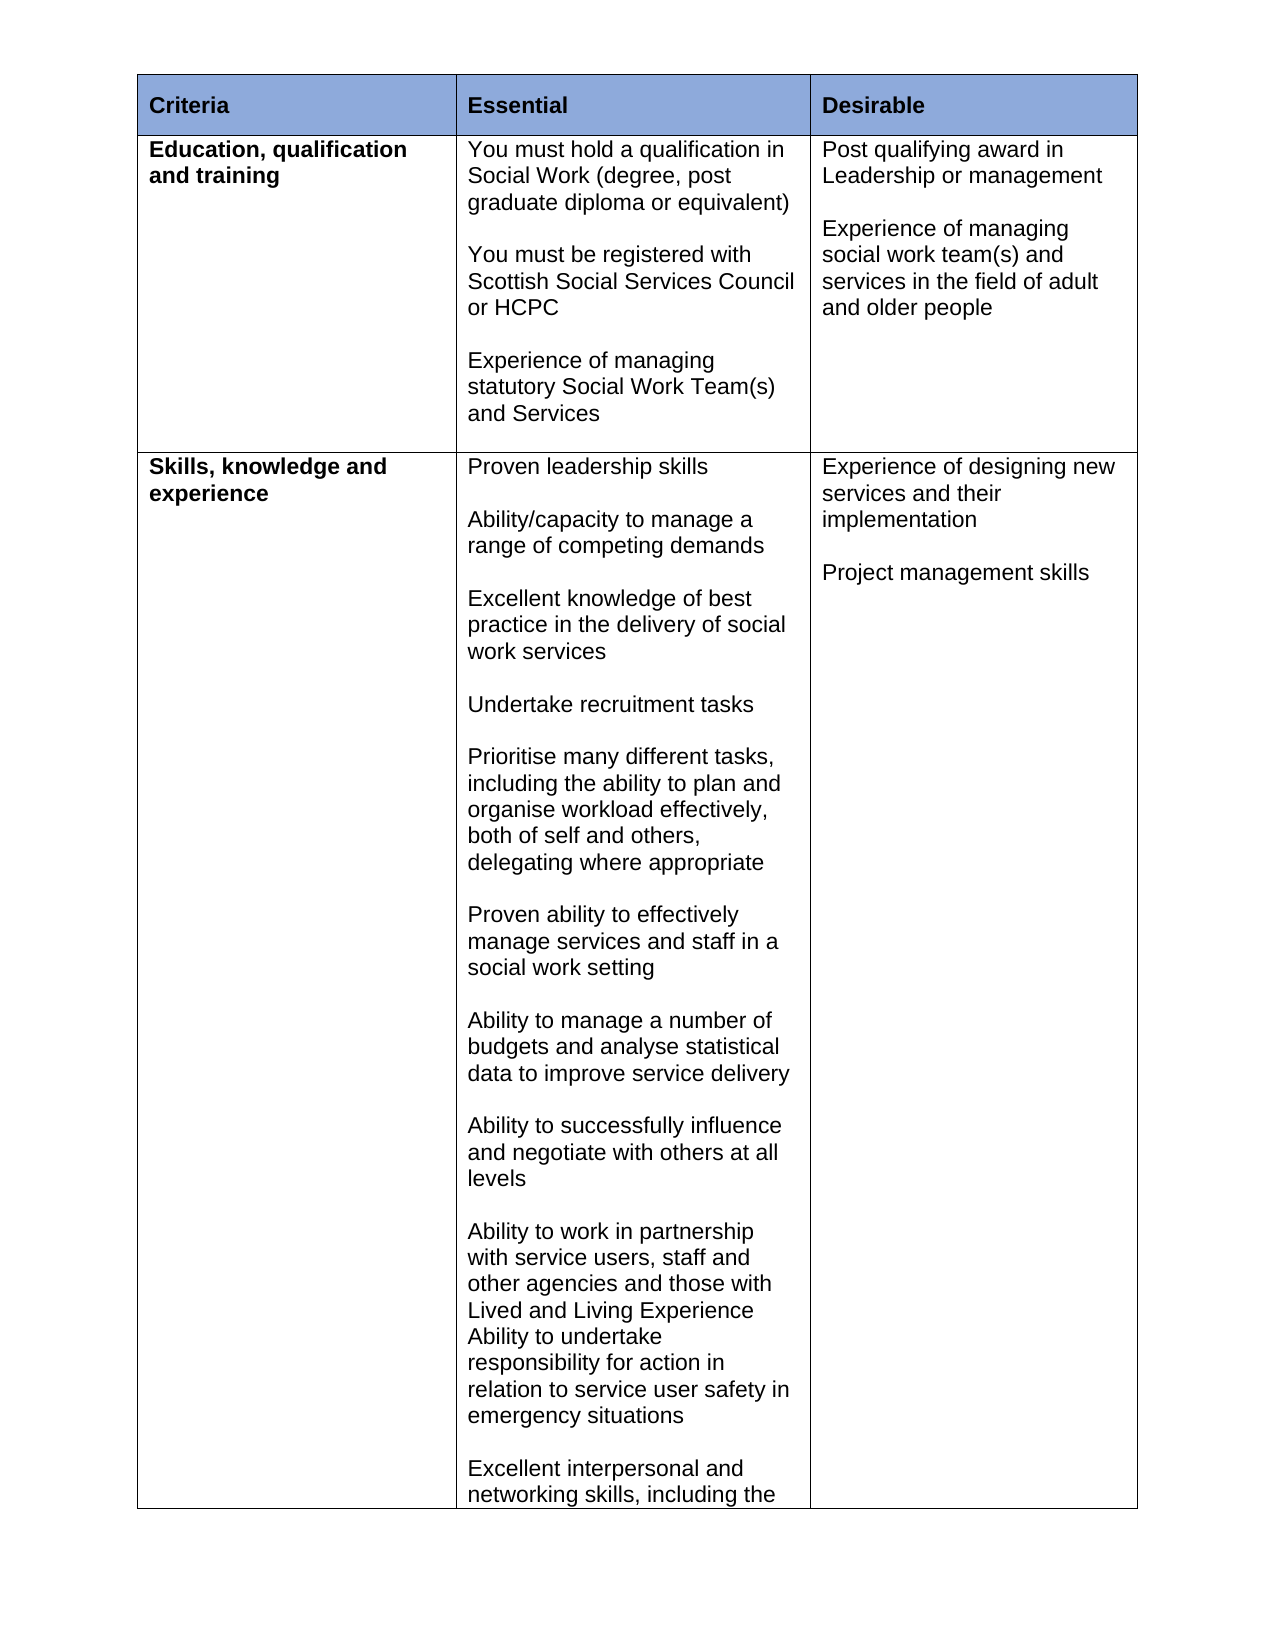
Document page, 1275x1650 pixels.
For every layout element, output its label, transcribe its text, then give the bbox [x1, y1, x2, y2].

table_cell Post qualifying award in Leadership or management Experience of managing social work team(s) and services in the field of adult and older people [811, 136, 1137, 452]
table_cell Experience of designing new services and their implementation Project management skills [811, 453, 1137, 1507]
table_header Criteria [138, 75, 456, 135]
table_cell Skills, knowledge and experience [138, 453, 456, 1507]
table_cell You must hold a qualification in Social Work (degree, post graduate diploma or equivalent) You must be registered with Scottish Social Services Council or HCPC Experience of managing statutory Social Work Team(s) and Services [457, 136, 810, 452]
table_header Essential [457, 75, 810, 135]
table_cell Proven leadership skills Ability/capacity to manage a range of competing demands Excellent knowledge of best practice in the delivery of social work services Undertake recruitment tasks Prioritise many different tasks, including the ability to plan and organise workload effectively, both of self and others, delegating where appropriate Proven ability to effectively manage services and staff in a social work setting Ability to manage a number of budgets and analyse statistical data to improve service delivery Ability to successfully influence and negotiate with others at all levels Ability to work in partnership with service users, staff and other agencies and those with Lived and Living Experience Ability to undertake responsibility for action in relation to service user safety in emergency situations Excellent interpersonal and networking skills, including the [457, 453, 810, 1507]
table_header Desirable [811, 75, 1137, 135]
table_cell Education, qualification and training [138, 136, 456, 452]
